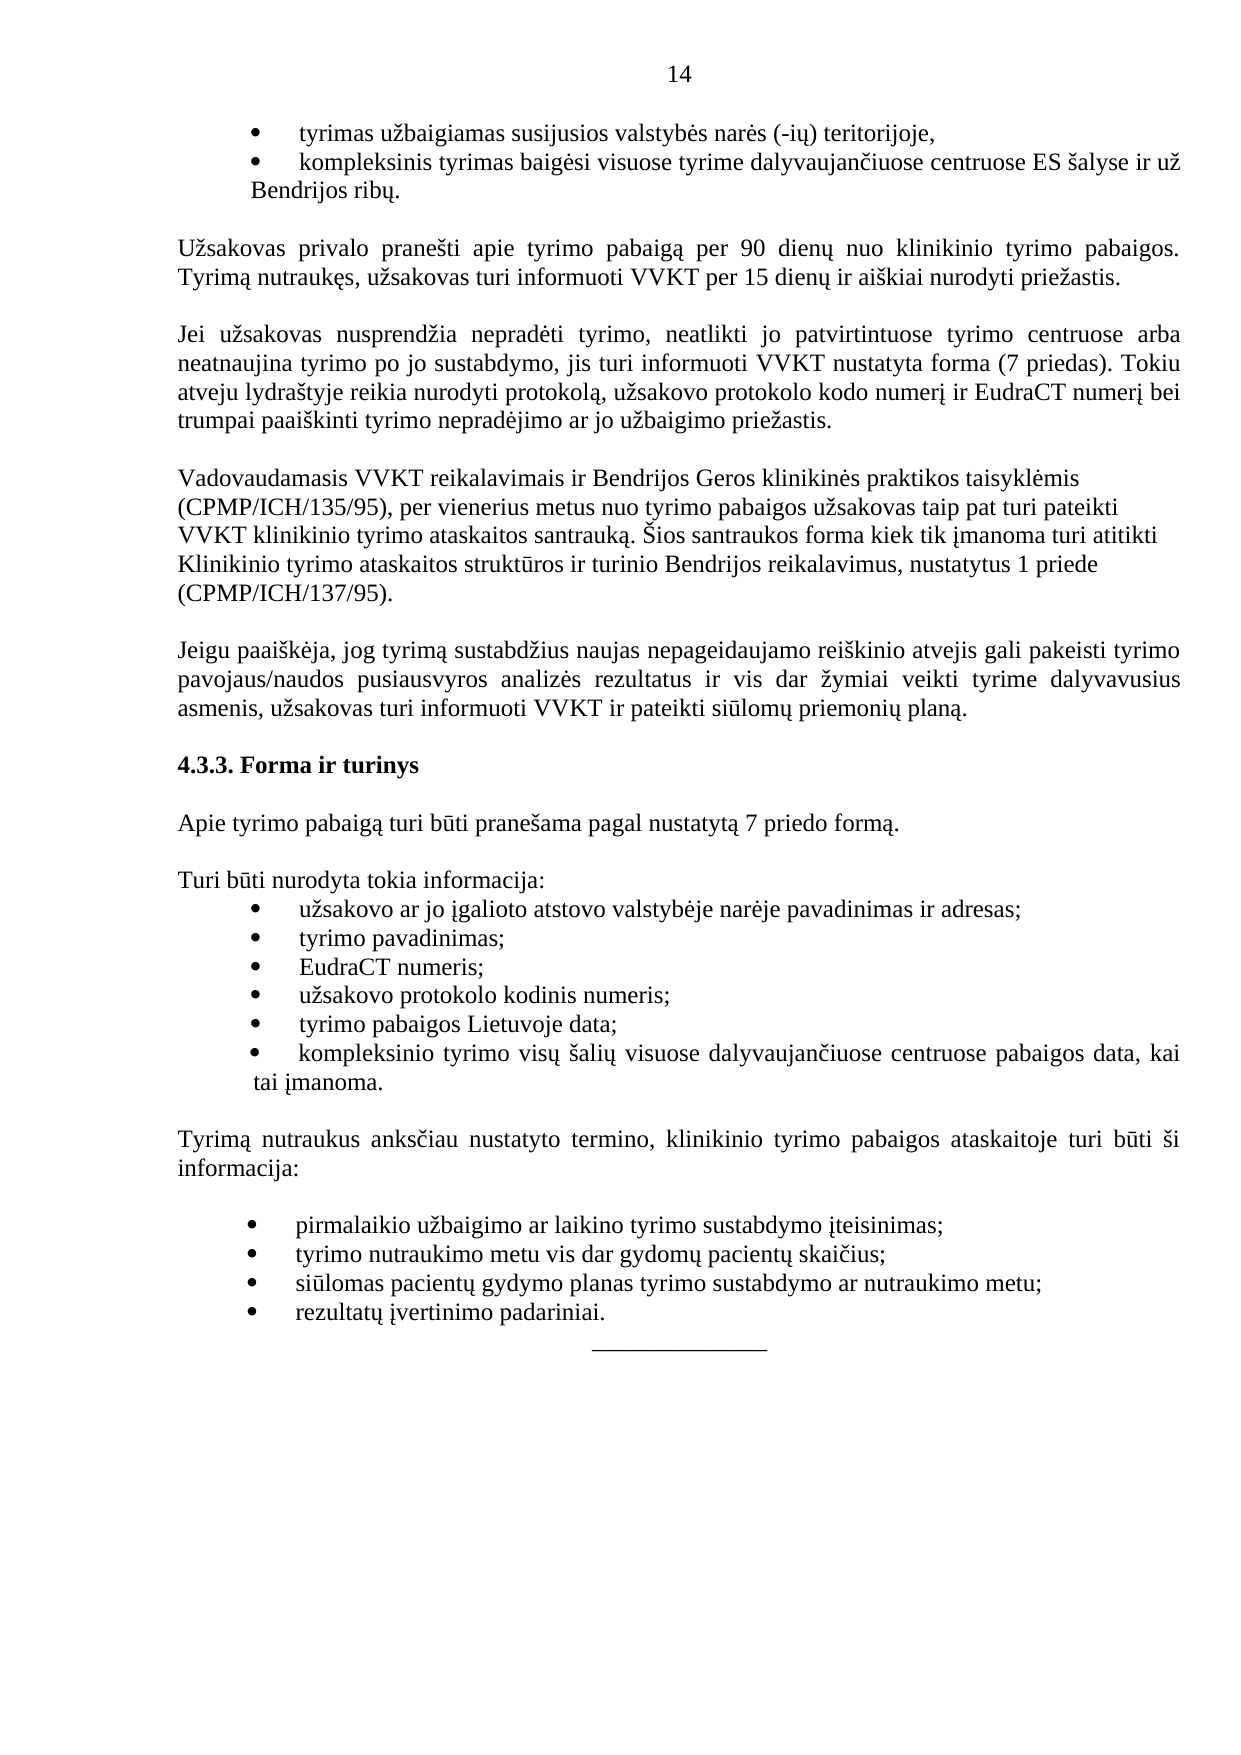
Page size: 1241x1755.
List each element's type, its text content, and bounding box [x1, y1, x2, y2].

text Jeigu paaiškėja, jog tyrimą sustabdžius naujas nepageidaujamo reiškinio atvejis gali pakeisti tyrimo pavojaus/naudos pusiausvyros analizės rezultatus ir vis dar žymiai veikti tyrime dalyvavusius asmenis, užsakovas turi informuoti VVKT ir pateikti siūlomų priemonių planą. [177, 636, 1181, 722]
text rezultatų įvertinimo padariniai. [177, 1297, 1181, 1326]
text pirmalaikio užbaigimo ar laikino tyrimo sustabdymo įteisinimas; [177, 1211, 1181, 1239]
text 4.3.3. Forma ir turinys [177, 751, 1181, 779]
text ______________ [177, 1326, 1181, 1354]
text Tyrimą nutraukus anksčiau nustatyto termino, klinikinio tyrimo pabaigos ataskaitoje turi būti ši informacija: [177, 1124, 1181, 1182]
text kompleksinio tyrimo visų šalių visuose dalyvaujančiuose centruose pabaigos data, kai tai įmanoma. [250, 1038, 1181, 1096]
text siūlomas pacientų gydymo planas tyrimo sustabdymo ar nutraukimo metu; [177, 1268, 1181, 1297]
text Vadovaudamasis VVKT reikalavimais ir Bendrijos Geros klinikinės praktikos taisyklėmis (CPMP/ICH/135/95), per vienerius metus nuo tyrimo pabaigos užsakovas taip pat turi pateikti VVKT klinikinio tyrimo ataskaitos santrauką. Šios santraukos forma kiek tik įmanoma turi atitikti Klinikinio tyrimo ataskaitos struktūros ir turinio Bendrijos reikalavimus, nustatytus 1 priede (CPMP/ICH/137/95). [177, 463, 1181, 607]
text tyrimas užbaigiamas susijusios valstybės narės (-ių) teritorijoje, [250, 118, 1181, 147]
text tyrimo pabaigos Lietuvoje data; [177, 1009, 1181, 1038]
text kompleksinis tyrimas baigėsi visuose tyrime dalyvaujančiuose centruose ES šalyse ir už Bendrijos ribų. [250, 147, 1181, 204]
text EudraCT numeris; [177, 952, 1181, 981]
text Užsakovas privalo pranešti apie tyrimo pabaigą per 90 dienų nuo klinikinio tyrimo pabaigos. Tyrimą nutraukęs, užsakovas turi informuoti VVKT per 15 dienų ir aiškiai nurodyti priežastis. [177, 233, 1181, 291]
text Turi būti nurodyta tokia informacija: [177, 866, 1181, 894]
text Apie tyrimo pabaigą turi būti pranešama pagal nustatytą 7 priedo formą. [177, 808, 1181, 837]
text užsakovo ar jo įgalioto atstovo valstybėje narėje pavadinimas ir adresas; [177, 894, 1181, 923]
text tyrimo nutraukimo metu vis dar gydomų pacientų skaičius; [177, 1239, 1181, 1268]
text tyrimo pavadinimas; [177, 923, 1181, 952]
text Jei užsakovas nusprendžia nepradėti tyrimo, neatlikti jo patvirtintuose tyrimo centruose arba neatnaujina tyrimo po jo sustabdymo, jis turi informuoti VVKT nustatyta forma (7 priedas). Tokiu atveju lydraštyje reikia nurodyti protokolą, užsakovo protokolo kodo numerį ir EudraCT numerį bei trumpai paaiškinti tyrimo nepradėjimo ar jo užbaigimo priežastis. [177, 319, 1181, 434]
text užsakovo protokolo kodinis numeris; [177, 981, 1181, 1009]
